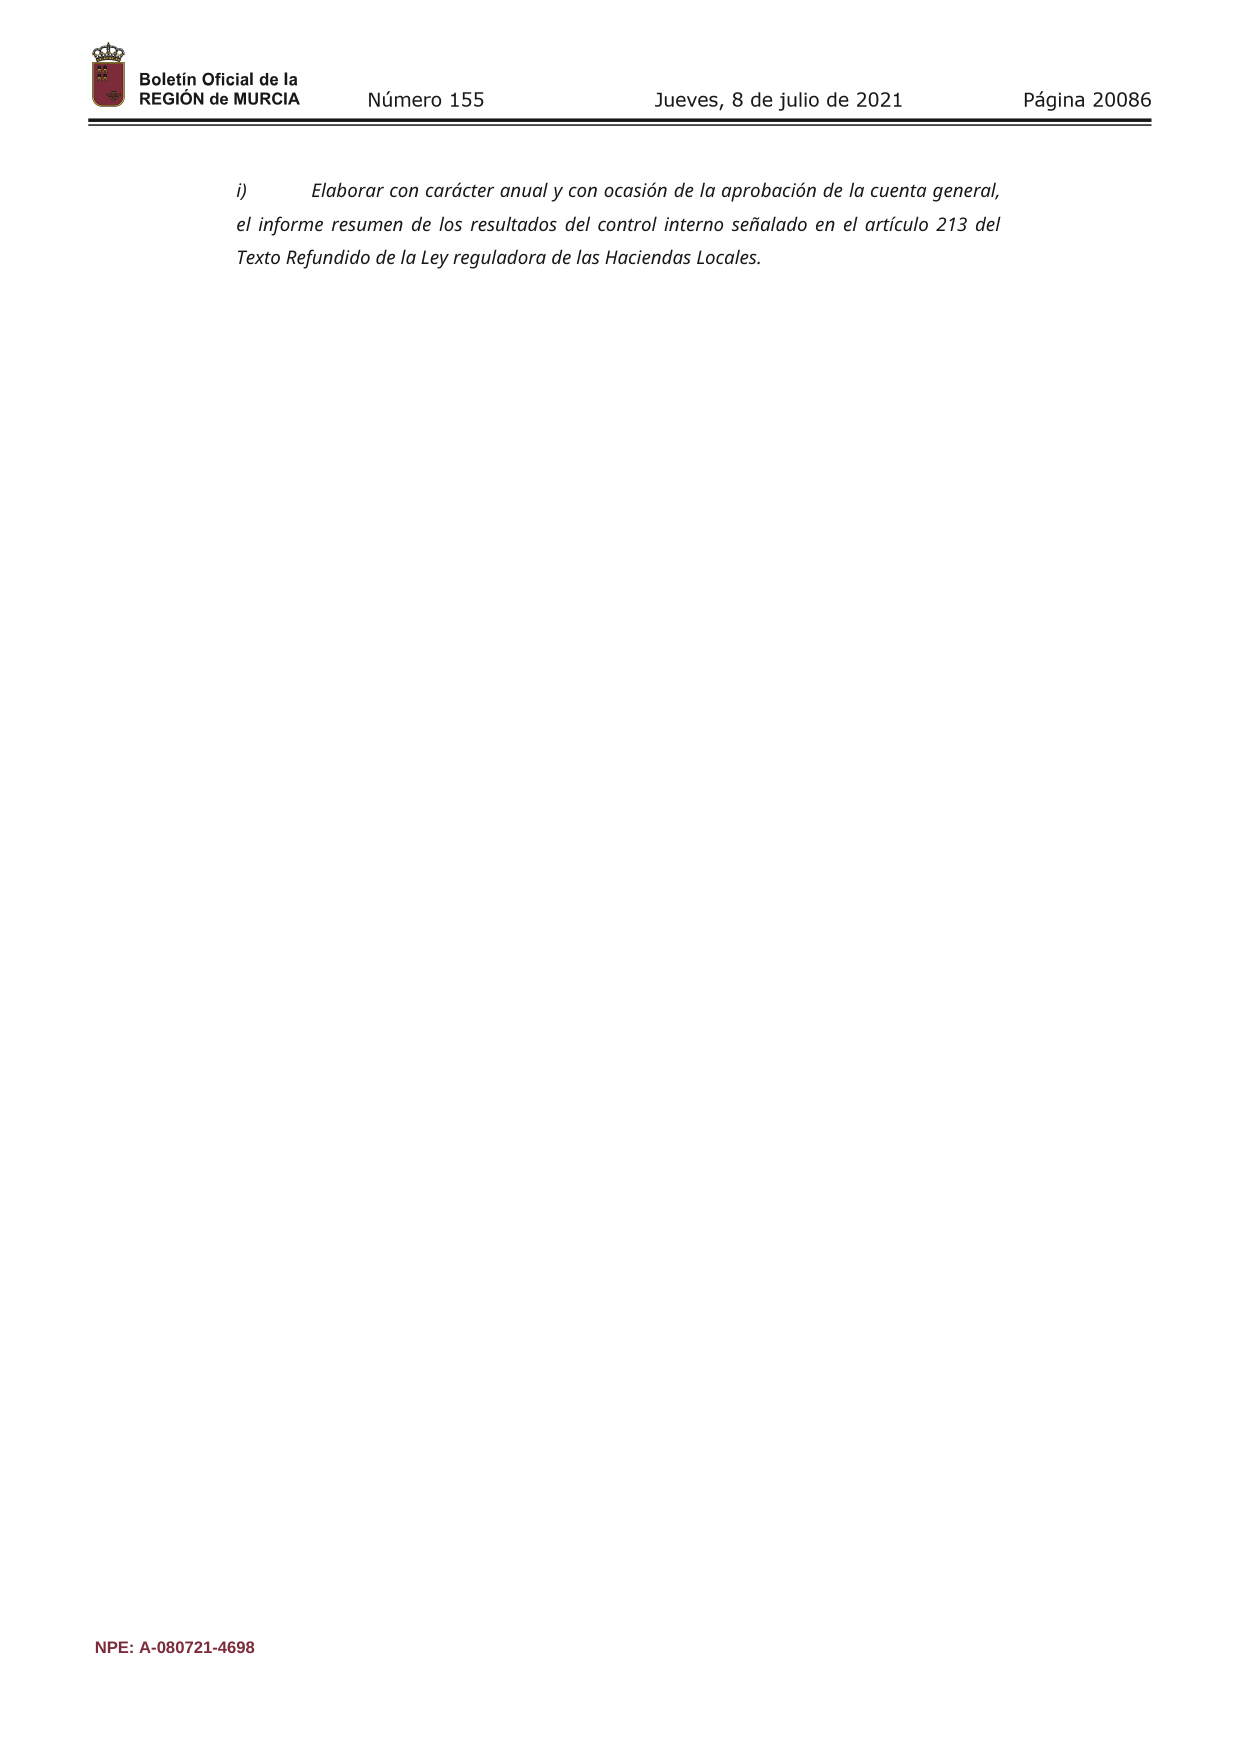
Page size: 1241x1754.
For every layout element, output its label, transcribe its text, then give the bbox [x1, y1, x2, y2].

list Elaborar con carácter anual y con ocasión de la aprobación de la cuenta general, el informe resumen de los resultados del control interno señalado en el artículo 213 del Texto Refundido de la Ley reguladora de las Haciendas Locales. [236, 177, 1004, 270]
